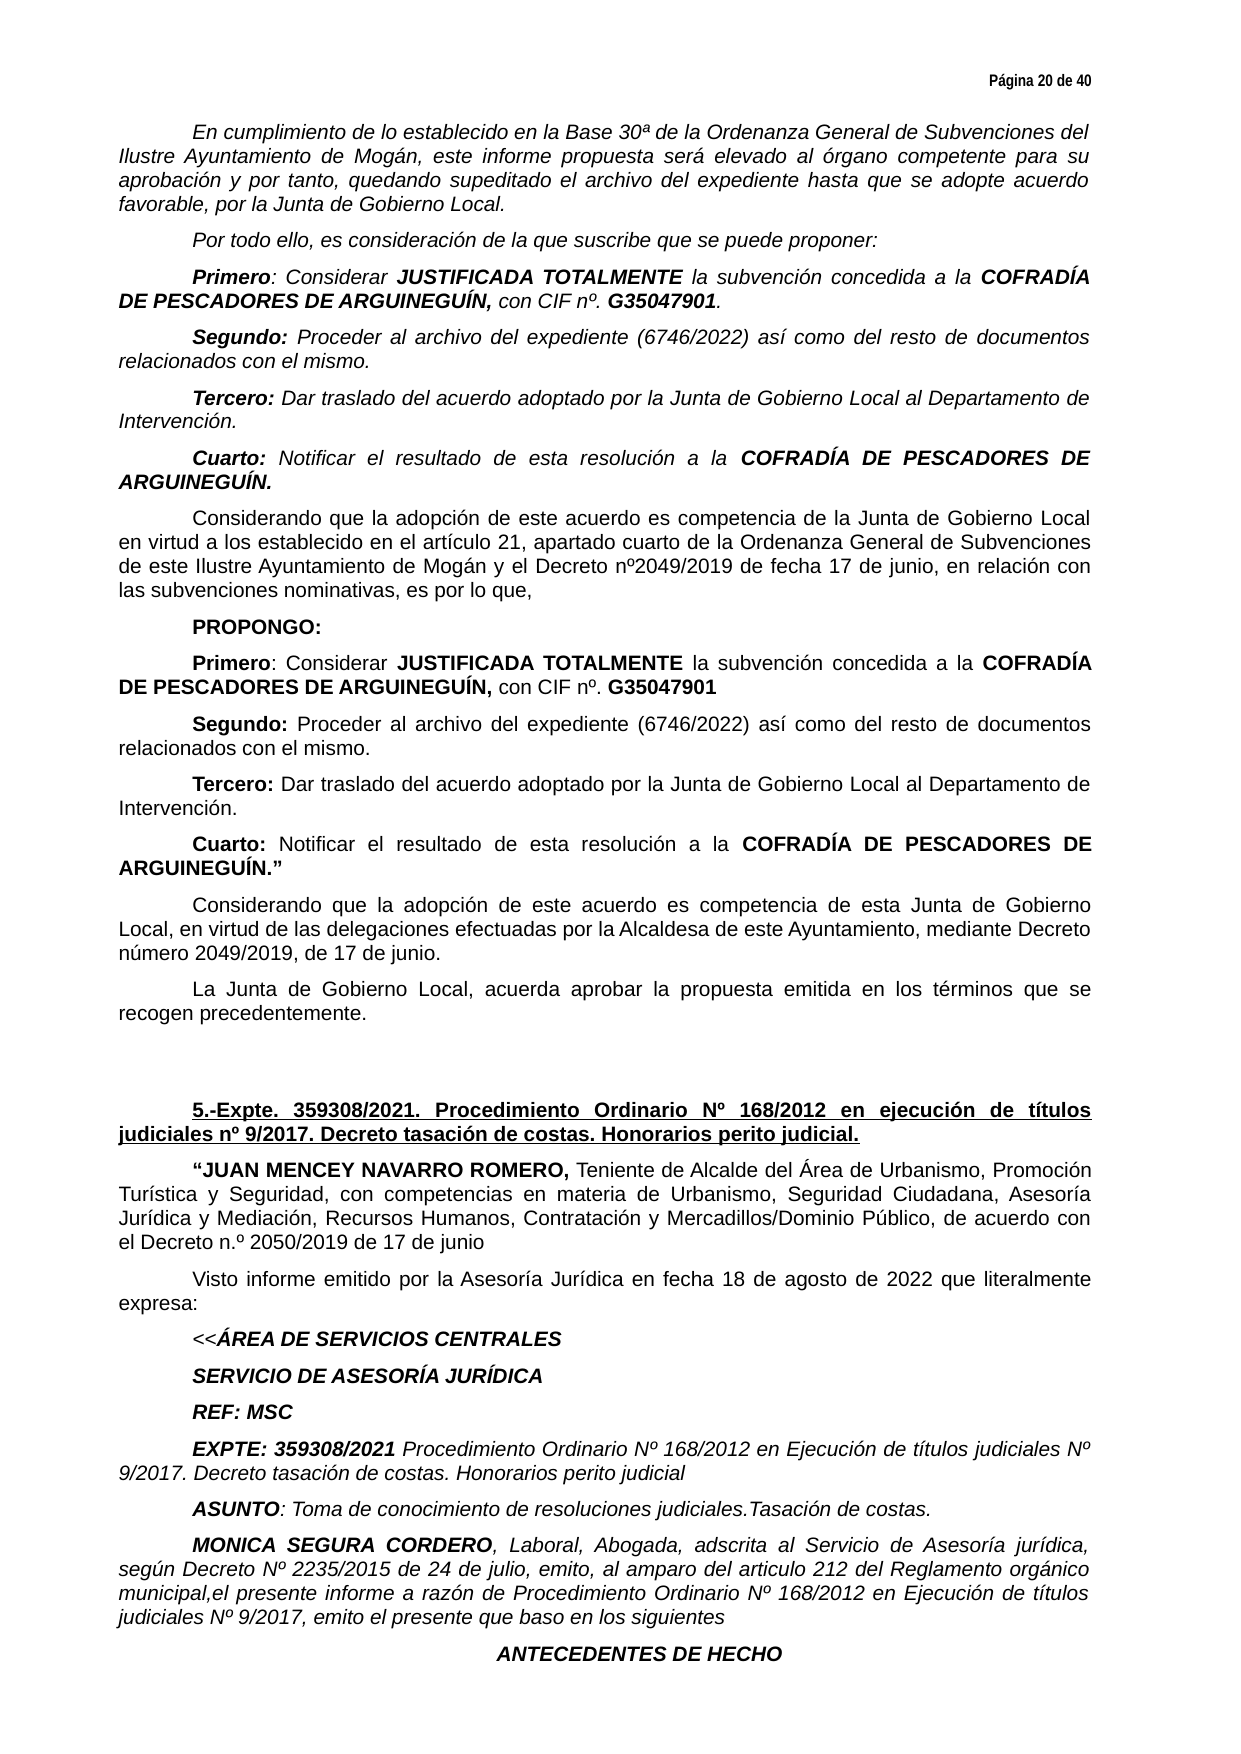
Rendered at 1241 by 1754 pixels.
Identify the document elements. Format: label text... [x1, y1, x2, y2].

text La Junta de Gobierno Local, acuerda aprobar la propuesta emitida en los términos que se recogen precedentemente. [118, 977, 1092, 1025]
text Segundo: Proceder al archivo del expediente (6746/2022) así como del resto de documentos relacionados con el mismo. [118, 711, 1092, 759]
text Tercero: Dar traslado del acuerdo adoptado por la Junta de Gobierno Local al Departamento de Intervención. [118, 772, 1092, 820]
text Cuarto: Notificar el resultado de esta resolución a la COFRADÍA DE PESCADORES DE ARGUINEGUÍN.” [118, 832, 1092, 880]
text En cumplimiento de lo establecido en la Base 30ª de la Ordenanza General de Subvenciones del Ilustre Ayuntamiento de Mogán, este informe propuesta será elevado al órgano competente para su aprobación y por tanto, quedando supeditado el archivo del expediente hasta que se adopte acuerdo favorable, por la Junta de Gobierno Local. [118, 120, 1092, 216]
text Cuarto: Notificar el resultado de esta resolución a la COFRADÍA DE PESCADORES DE ARGUINEGUÍN. [118, 446, 1092, 494]
text 5.-Expte. 359308/2021. Procedimiento Ordinario Nº 168/2012 en ejecución de títulos judiciales nº 9/2017. Decreto tasación de costas. Honorarios perito judicial. [118, 1074, 1092, 1146]
text Por todo ello, es consideración de la que suscribe que se puede proponer: [118, 228, 1092, 252]
text ASUNTO: Toma de conocimiento de resoluciones judiciales.Tasación de costas. [118, 1497, 1092, 1521]
text Considerando que la adopción de este acuerdo es competencia de la Junta de Gobierno Local en virtud a los establecido en el artículo 21, apartado cuarto de la Ordenanza General de Subvenciones de este Ilustre Ayuntamiento de Mogán y el Decreto nº2049/2019 de fecha 17 de junio, en relación con las subvenciones nominativas, es por lo que, [118, 506, 1092, 602]
text “JUAN MENCEY NAVARRO ROMERO, Teniente de Alcalde del Área de Urbanismo, Promoción Turística y Seguridad, con competencias en materia de Urbanismo, Seguridad Ciudadana, Asesoría Jurídica y Mediación, Recursos Humanos, Contratación y Mercadillos/Dominio Público, de acuerdo con el Decreto n.º 2050/2019 de 17 de junio [118, 1158, 1092, 1254]
text Visto informe emitido por la Asesoría Jurídica en fecha 18 de agosto de 2022 que literalmente expresa: [118, 1267, 1092, 1314]
text REF: MSC [118, 1400, 1092, 1424]
text <<ÁREA DE SERVICIOS CENTRALES [118, 1327, 1092, 1351]
text PROPONGO: [118, 614, 1092, 638]
text Segundo: Proceder al archivo del expediente (6746/2022) así como del resto de documentos relacionados con el mismo. [118, 325, 1092, 373]
text Primero: Considerar JUSTIFICADA TOTALMENTE la subvención concedida a la COFRADÍA DE PESCADORES DE ARGUINEGUÍN, con CIF nº. G35047901 [118, 651, 1092, 699]
text ANTECEDENTES DE HECHO [118, 1642, 1092, 1666]
text EXPTE: 359308/2021 Procedimiento Ordinario Nº 168/2012 en Ejecución de títulos judiciales Nº 9/2017. Decreto tasación de costas. Honorarios perito judicial [118, 1436, 1092, 1484]
text MONICA SEGURA CORDERO, Laboral, Abogada, adscrita al Servicio de Asesoría jurídica, según Decreto Nº 2235/2015 de 24 de julio, emito, al amparo del articulo 212 del Reglamento orgánico municipal,el presente informe a razón de Procedimiento Ordinario Nº 168/2012 en Ejecución de títulos judiciales Nº 9/2017, emito el presente que baso en los siguientes [118, 1533, 1092, 1629]
text Tercero: Dar traslado del acuerdo adoptado por la Junta de Gobierno Local al Departamento de Intervención. [118, 385, 1092, 433]
text SERVICIO DE ASESORÍA JURÍDICA [118, 1363, 1092, 1387]
text Primero: Considerar JUSTIFICADA TOTALMENTE la subvención concedida a la COFRADÍA DE PESCADORES DE ARGUINEGUÍN, con CIF nº. G35047901. [118, 264, 1092, 312]
text Considerando que la adopción de este acuerdo es competencia de esta Junta de Gobierno Local, en virtud de las delegaciones efectuadas por la Alcaldesa de este Ayuntamiento, mediante Decreto número 2049/2019, de 17 de junio. [118, 893, 1092, 964]
